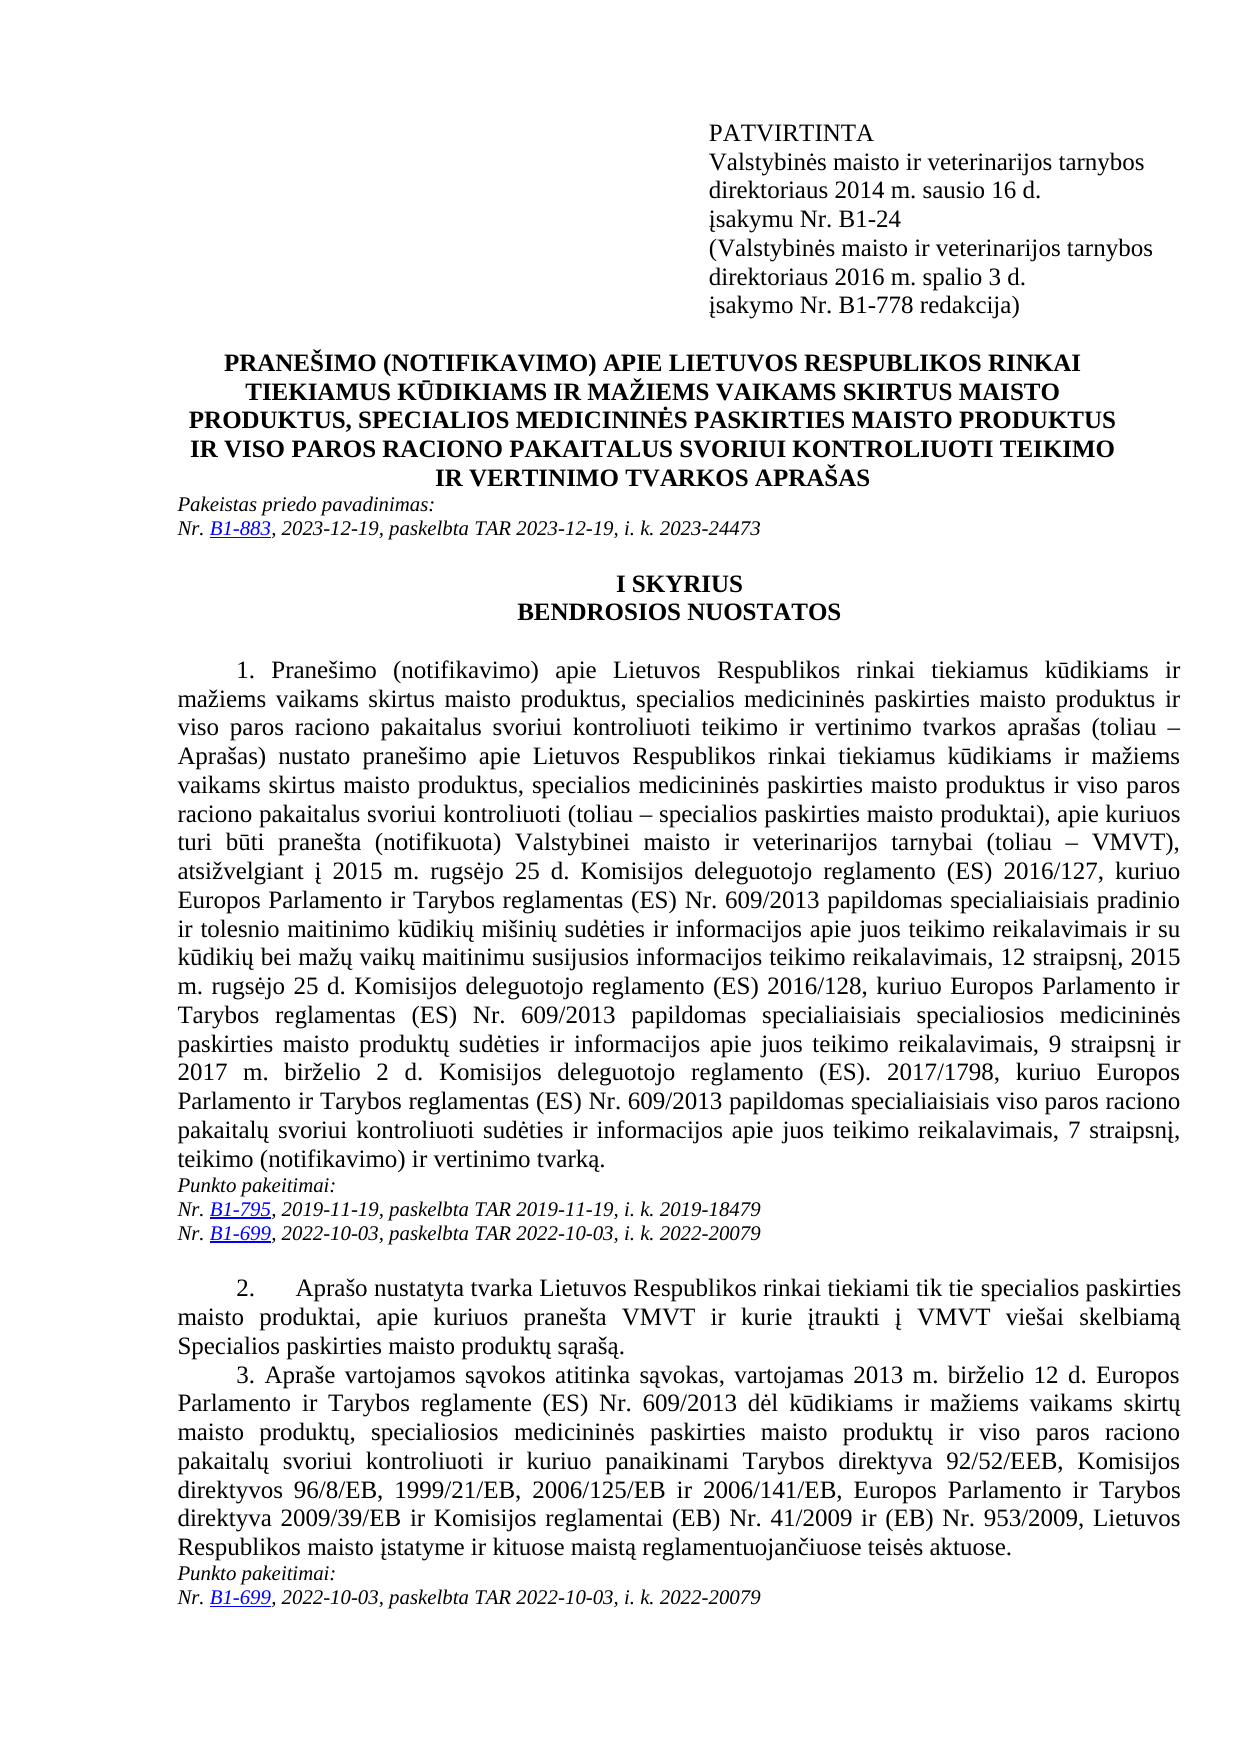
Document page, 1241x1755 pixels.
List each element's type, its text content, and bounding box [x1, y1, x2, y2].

text I SKYRIUS [177, 569, 1181, 597]
text įsakymo Nr. B1-778 redakcija) [177, 291, 1181, 319]
text Nr. B1-699, 2022-10-03, paskelbta TAR 2022-10-03, i. k. 2022-20079 [177, 1585, 1181, 1609]
text Nr. B1-699, 2022-10-03, paskelbta TAR 2022-10-03, i. k. 2022-20079 [177, 1221, 1181, 1245]
text Punkto pakeitimai: [177, 1172, 1181, 1197]
text direktoriaus 2014 m. sausio 16 d. [177, 176, 1181, 204]
text (Valstybinės maisto ir veterinarijos tarnybos [177, 233, 1181, 262]
text Punkto pakeitimai: [177, 1561, 1181, 1585]
text direktoriaus 2016 m. spalio 3 d. [177, 262, 1181, 291]
text BENDROSIOS NUOSTATOS [177, 597, 1181, 626]
text 1. Pranešimo (notifikavimo) apie Lietuvos Respublikos rinkai tiekiamus kūdikiams ir mažiems vaikams skirtus maisto produktus, specialios medicininės paskirties maisto produktus ir viso paros raciono pakaitalus svoriui kontroliuoti teikimo ir vertinimo tvarkos aprašas (toliau – Aprašas) nustato pranešimo apie Lietuvos Respublikos rinkai tiekiamus kūdikiams ir mažiems vaikams skirtus maisto produktus, specialios medicininės paskirties maisto produktus ir viso paros raciono pakaitalus svoriui kontroliuoti (toliau – specialios paskirties maisto produktai), apie kuriuos turi būti pranešta (notifikuota) Valstybinei maisto ir veterinarijos tarnybai (toliau – VMVT), atsižvelgiant į 2015 m. rugsėjo 25 d. Komisijos deleguotojo reglamento (ES) 2016/127, kuriuo Europos Parlamento ir Tarybos reglamentas (ES) Nr. 609/2013 papildomas specialiaisiais pradinio ir tolesnio maitinimo kūdikių mišinių sudėties ir informacijos apie juos teikimo reikalavimais ir su kūdikių bei mažų vaikų maitinimu susijusios informacijos teikimo reikalavimais, 12 straipsnį, 2015 m. rugsėjo 25 d. Komisijos deleguotojo reglamento (ES) 2016/128, kuriuo Europos Parlamento ir Tarybos reglamentas (ES) Nr. 609/2013 papildomas specialiaisiais specialiosios medicininės paskirties maisto produktų sudėties ir informacijos apie juos teikimo reikalavimais, 9 straipsnį ir 2017 m. birželio 2 d. Komisijos deleguotojo reglamento (ES). 2017/1798, kuriuo Europos Parlamento ir Tarybos reglamentas (ES) Nr. 609/2013 papildomas specialiaisiais viso paros raciono pakaitalų svoriui kontroliuoti sudėties ir informacijos apie juos teikimo reikalavimais, 7 straipsnį, teikimo (notifikavimo) ir vertinimo tvarką. [177, 655, 1181, 1172]
text Valstybinės maisto ir veterinarijos tarnybos [177, 147, 1181, 176]
text PRANEŠIMO (NOTIFIKAVIMO) APIE LIETUVOS RESPUBLIKOS RINKAI TIEKIAMUS KŪDIKIAMS IR MAŽIEMS VAIKAMS SKIRTUS MAISTO PRODUKTUS, SPECIALIOS MEDICININĖS PASKIRTIES MAISTO PRODUKTUS IR VISO PAROS RACIONO PAKAITALUS SVORIUI KONTROLIUOTI TEIKIMO IR VERTINIMO TVARKOS APRAŠAS [177, 348, 1128, 492]
text Pakeistas priedo pavadinimas: [177, 492, 1181, 516]
text Nr. B1-883, 2023-12-19, paskelbta TAR 2023-12-19, i. k. 2023-24473 [177, 516, 1181, 540]
text 3. Apraše vartojamos sąvokos atitinka sąvokas, vartojamas 2013 m. birželio 12 d. Europos Parlamento ir Tarybos reglamente (ES) Nr. 609/2013 dėl kūdikiams ir mažiems vaikams skirtų maisto produktų, specialiosios medicininės paskirties maisto produktų ir viso paros raciono pakaitalų svoriui kontroliuoti ir kuriuo panaikinami Tarybos direktyva 92/52/EEB, Komisijos direktyvos 96/8/EB, 1999/21/EB, 2006/125/EB ir 2006/141/EB, Europos Parlamento ir Tarybos direktyva 2009/39/EB ir Komisijos reglamentai (EB) Nr. 41/2009 ir (EB) Nr. 953/2009, Lietuvos Respublikos maisto įstatyme ir kituose maistą reglamentuojančiuose teisės aktuose. [177, 1360, 1181, 1561]
text 2. Aprašo nustatyta tvarka Lietuvos Respublikos rinkai tiekiami tik tie specialios paskirties maisto produktai, apie kuriuos pranešta VMVT ir kurie įtraukti į VMVT viešai skelbiamą Specialios paskirties maisto produktų sąrašą. [177, 1273, 1181, 1360]
text įsakymu Nr. B1-24 [177, 204, 1181, 233]
text Nr. B1-795, 2019-11-19, paskelbta TAR 2019-11-19, i. k. 2019-18479 [177, 1197, 1181, 1221]
text PATVIRTINTA [177, 118, 1181, 147]
